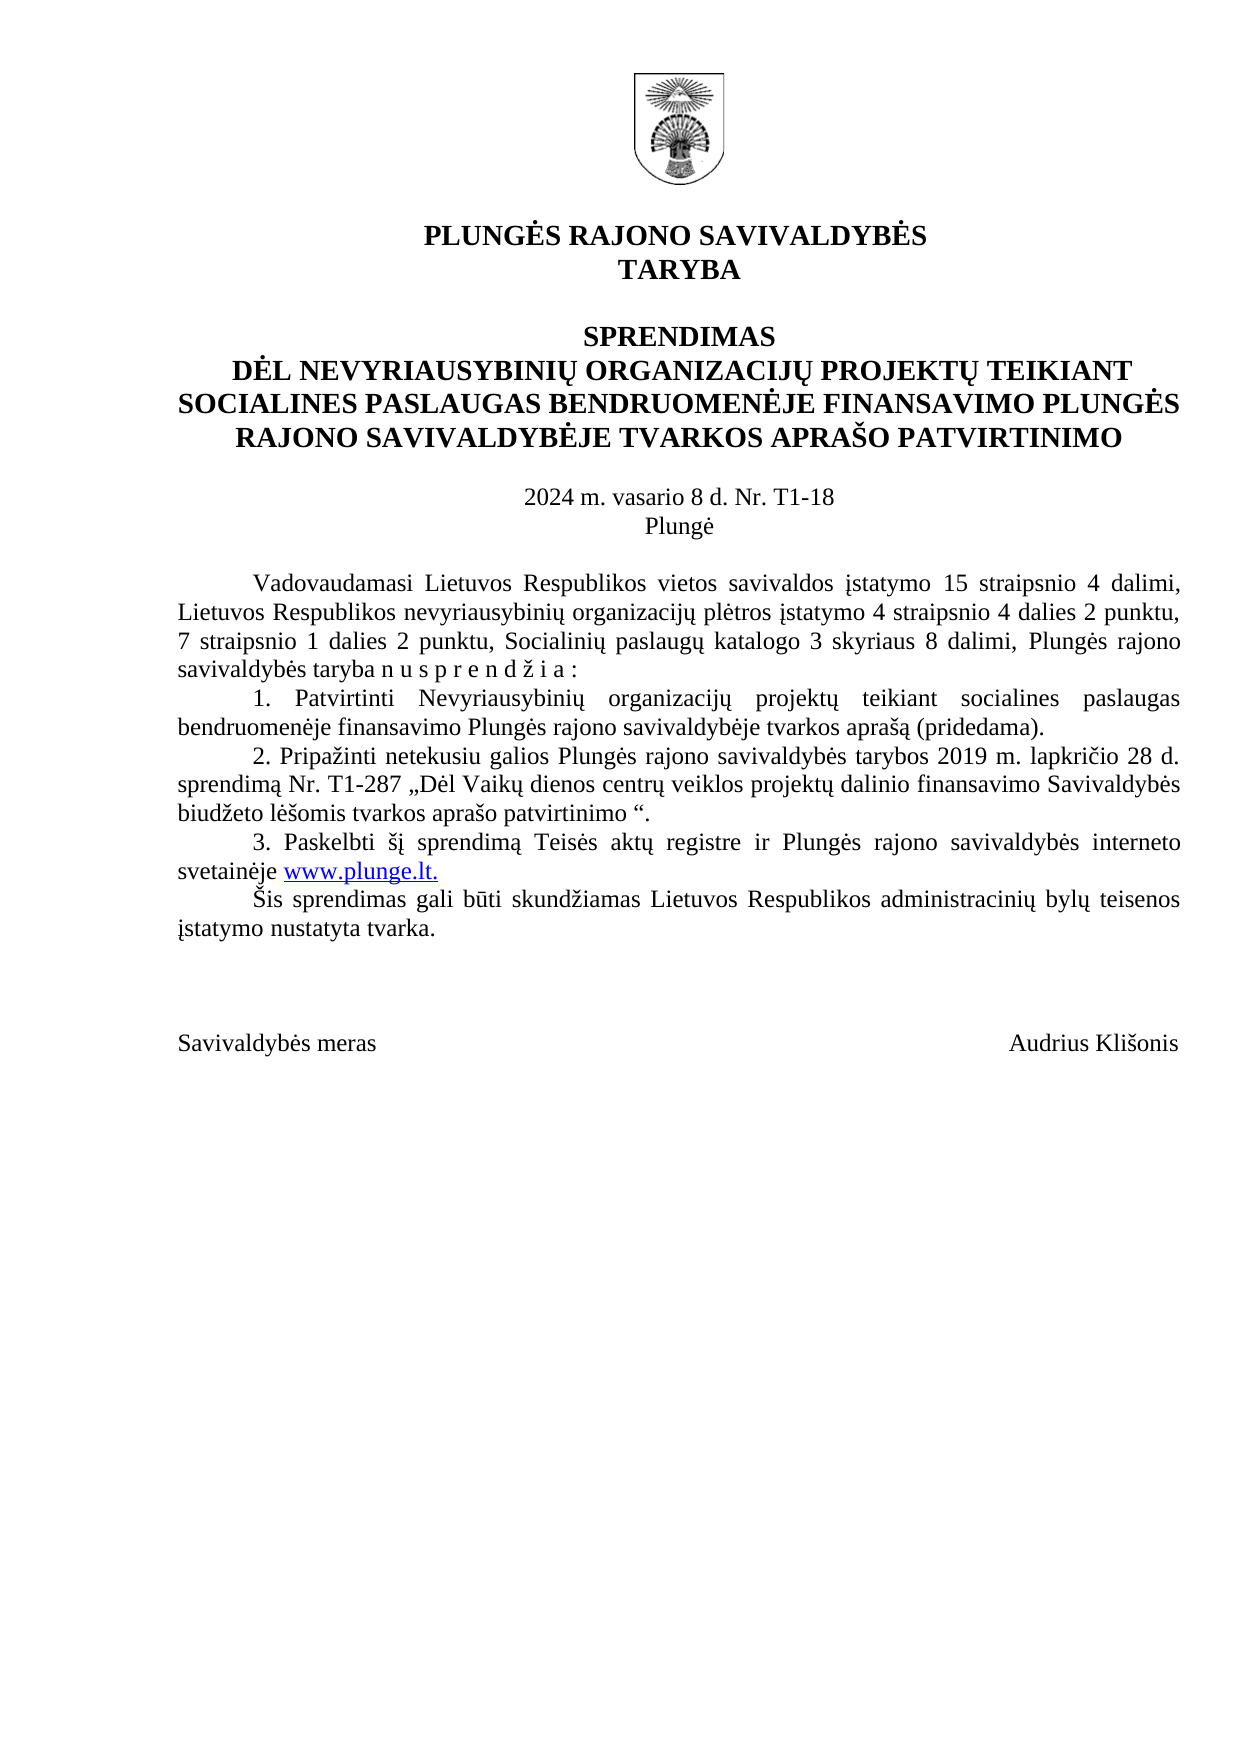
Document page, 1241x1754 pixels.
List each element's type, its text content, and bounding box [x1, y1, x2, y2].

text 2024 m. vasario 8 d. Nr. T1-18 [177, 482, 1181, 511]
text 2. Pripažinti netekusiu galios Plungės rajono savivaldybės tarybos 2019 m. lapkričio 28 d. sprendimą Nr. T1-287 „Dėl Vaikų dienos centrų veiklos projektų dalinio finansavimo Savivaldybės biudžeto lėšomis tvarkos aprašo patvirtinimo “. [177, 741, 1181, 827]
text Vadovaudamasi Lietuvos Respublikos vietos savivaldos įstatymo 15 straipsnio 4 dalimi, Lietuvos Respublikos nevyriausybinių organizacijų plėtros įstatymo 4 straipsnio 4 dalies 2 punktu, 7 straipsnio 1 dalies 2 punktu, Socialinių paslaugų katalogo 3 skyriaus 8 dalimi, Plungės rajono savivaldybės taryba nusprendžia: [177, 568, 1181, 683]
subtitle SPRENDIMAS [177, 319, 1181, 353]
text DĖL NEVYRIAUSYBINIŲ ORGANIZACIJŲ projektų TEIKIANT SOCIALINES PASLAUGAS BENDRUOMENĖJE finansavimo PLUNGĖS rajono savivaldybėJE tvarkos aprašo PATVIRTINIMO [177, 353, 1181, 453]
text 3. Paskelbti šį sprendimą Teisės aktų registre ir Plungės rajono savivaldybės interneto svetainėje www.plunge.lt. [177, 827, 1181, 884]
subtitle PLUNGĖS RAJONO SAVIVALDYBĖS TARYBA [177, 218, 1181, 286]
text Plungė [177, 511, 1181, 539]
text 1. Patvirtinti Nevyriausybinių organizacijų projektų teikiant socialines paslaugas bendruomenėje finansavimo Plungės rajono savivaldybėje tvarkos aprašą (pridedama). [177, 683, 1181, 741]
text Šis sprendimas gali būti skundžiamas Lietuvos Respublikos administracinių bylų teisenos įstatymo nustatyta tvarka. [177, 884, 1181, 942]
text Savivaldybės meras Audrius Klišonis [177, 1028, 1181, 1057]
